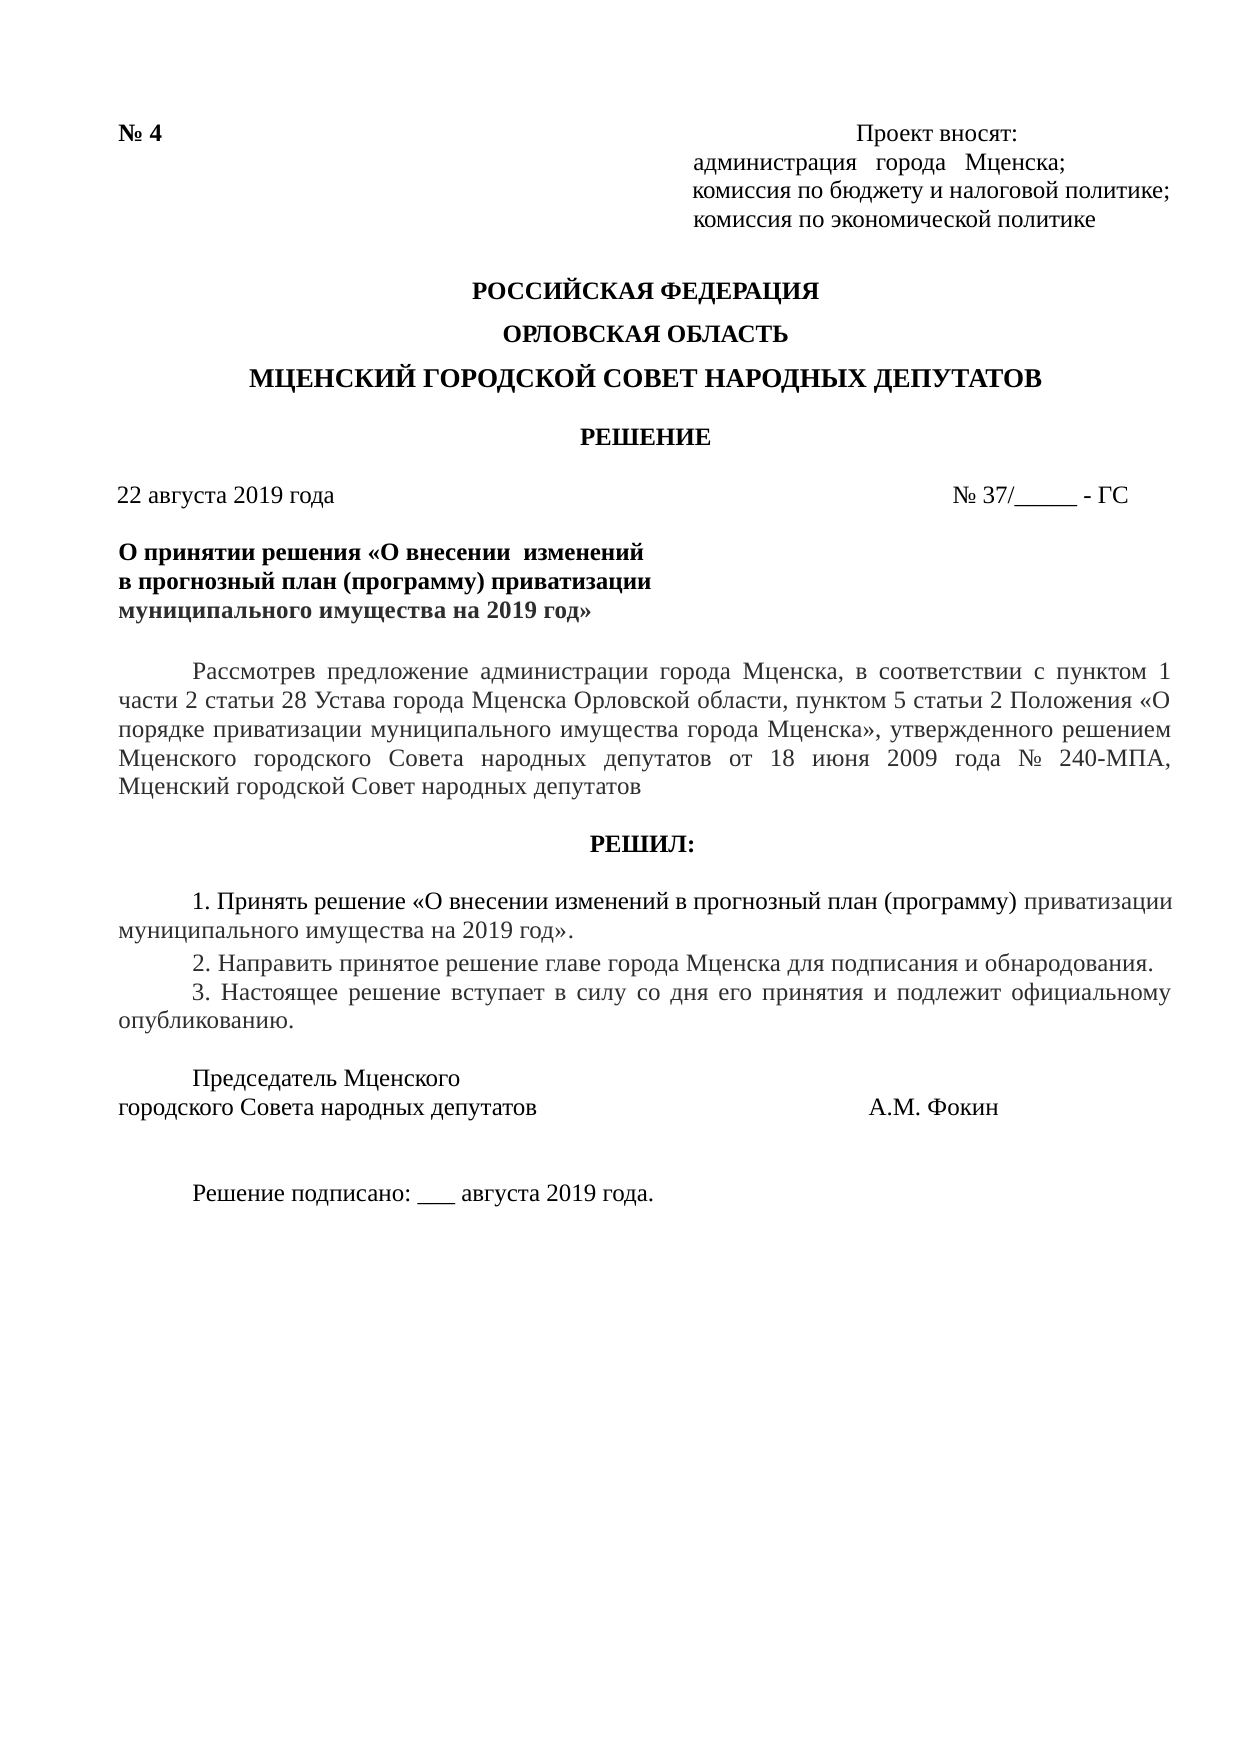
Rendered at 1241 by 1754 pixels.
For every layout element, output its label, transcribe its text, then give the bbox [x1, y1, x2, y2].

text Рассмотрев предложение администрации города Мценска, в соответствии с пунктом 1 части 2 статьи 28 Устава города Мценска Орловской области, пунктом 5 статьи 2 Положения «О порядке приватизации муниципального имущества города Мценска», утвержденного решением Мценского городского Совета народных депутатов от 18 июня 2009 года № 240-МПА, Мценский городской Совет народных депутатов [118, 656, 1173, 800]
subtitle МЦЕНСКИЙ ГОРОДСКОЙ СОВЕТ НАРОДНЫХ ДЕПУТАТОВ [118, 362, 1173, 394]
text комиссия по бюджету и налоговой политике; [118, 176, 1173, 204]
text РЕШЕНИЕ [118, 422, 1173, 451]
text 3. Настоящее решение вступает в силу со дня его принятия и подлежит официальному опубликованию. [118, 977, 1173, 1034]
text администрация города Мценска; [118, 147, 1173, 176]
text РЕШИЛ: [118, 829, 1173, 858]
text муниципального имущества на 2019 год» [118, 595, 1173, 624]
text комиссия по экономической политике [118, 204, 1173, 233]
text 22 августа 2019 года № 37/_____ - ГС [117, 480, 1173, 509]
text городского Совета народных депутатов А.М. Фокин [118, 1092, 1173, 1121]
text № 4 Проект вносят: [118, 118, 1173, 147]
text 2. Направить принятое решение главе города Мценска для подписания и обнародования. [118, 944, 1173, 977]
text Председатель Мценского [118, 1063, 1173, 1092]
text Решение подписано: ___ августа 2019 года. [118, 1178, 1173, 1207]
text ОРЛОВСКАЯ ОБЛАСТЬ [118, 319, 1173, 348]
text в прогнозный план (программу) приватизации [118, 566, 1173, 595]
text 1. Принять решение «О внесении изменений в прогнозный план (программу) приватизации муниципального имущества на 2019 год». [118, 886, 1173, 944]
text РОССИЙСКАЯ ФЕДЕРАЦИЯ [118, 276, 1173, 305]
text О принятии решения «О внесении изменений [118, 537, 1173, 566]
